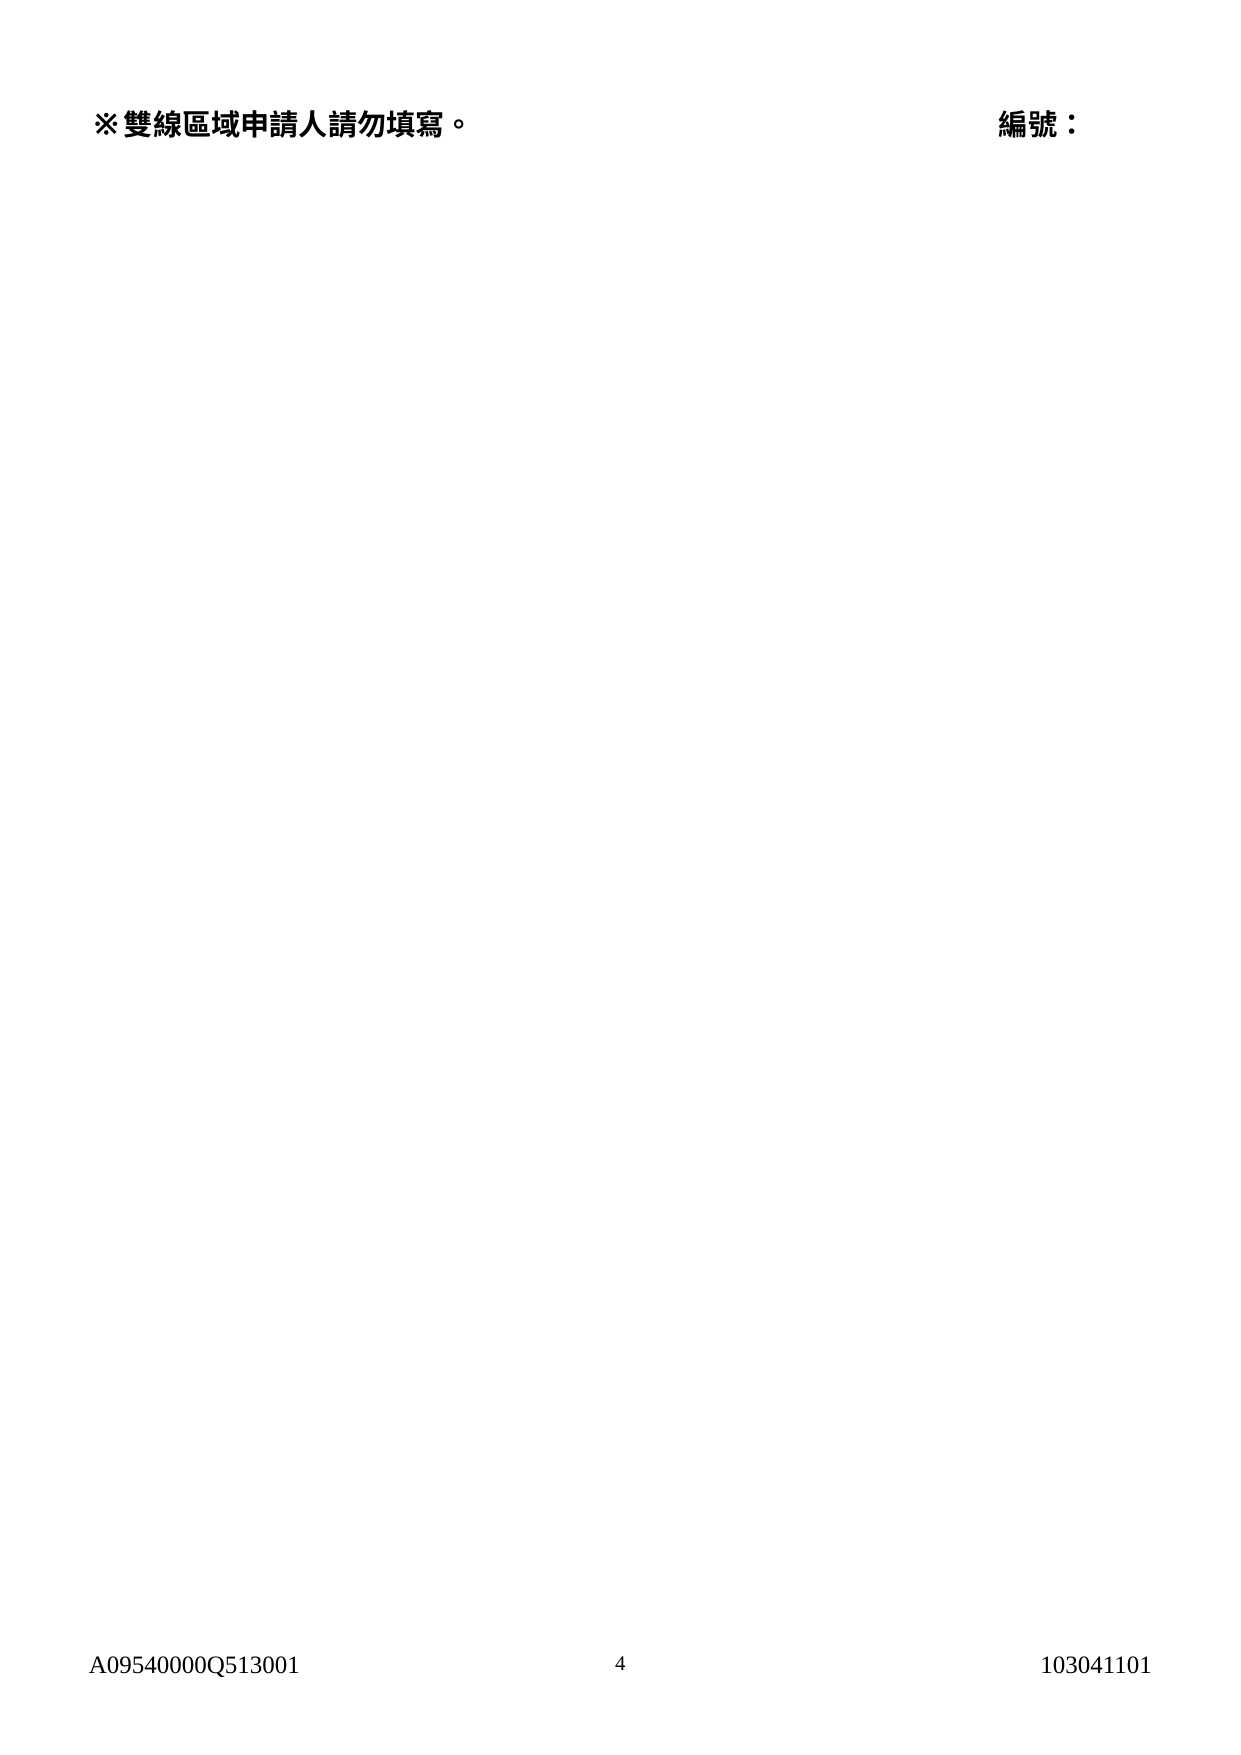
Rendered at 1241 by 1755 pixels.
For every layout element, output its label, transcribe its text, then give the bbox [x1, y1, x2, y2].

text ※雙線區域申請人請勿填寫。 編號： [89, 81, 1152, 144]
